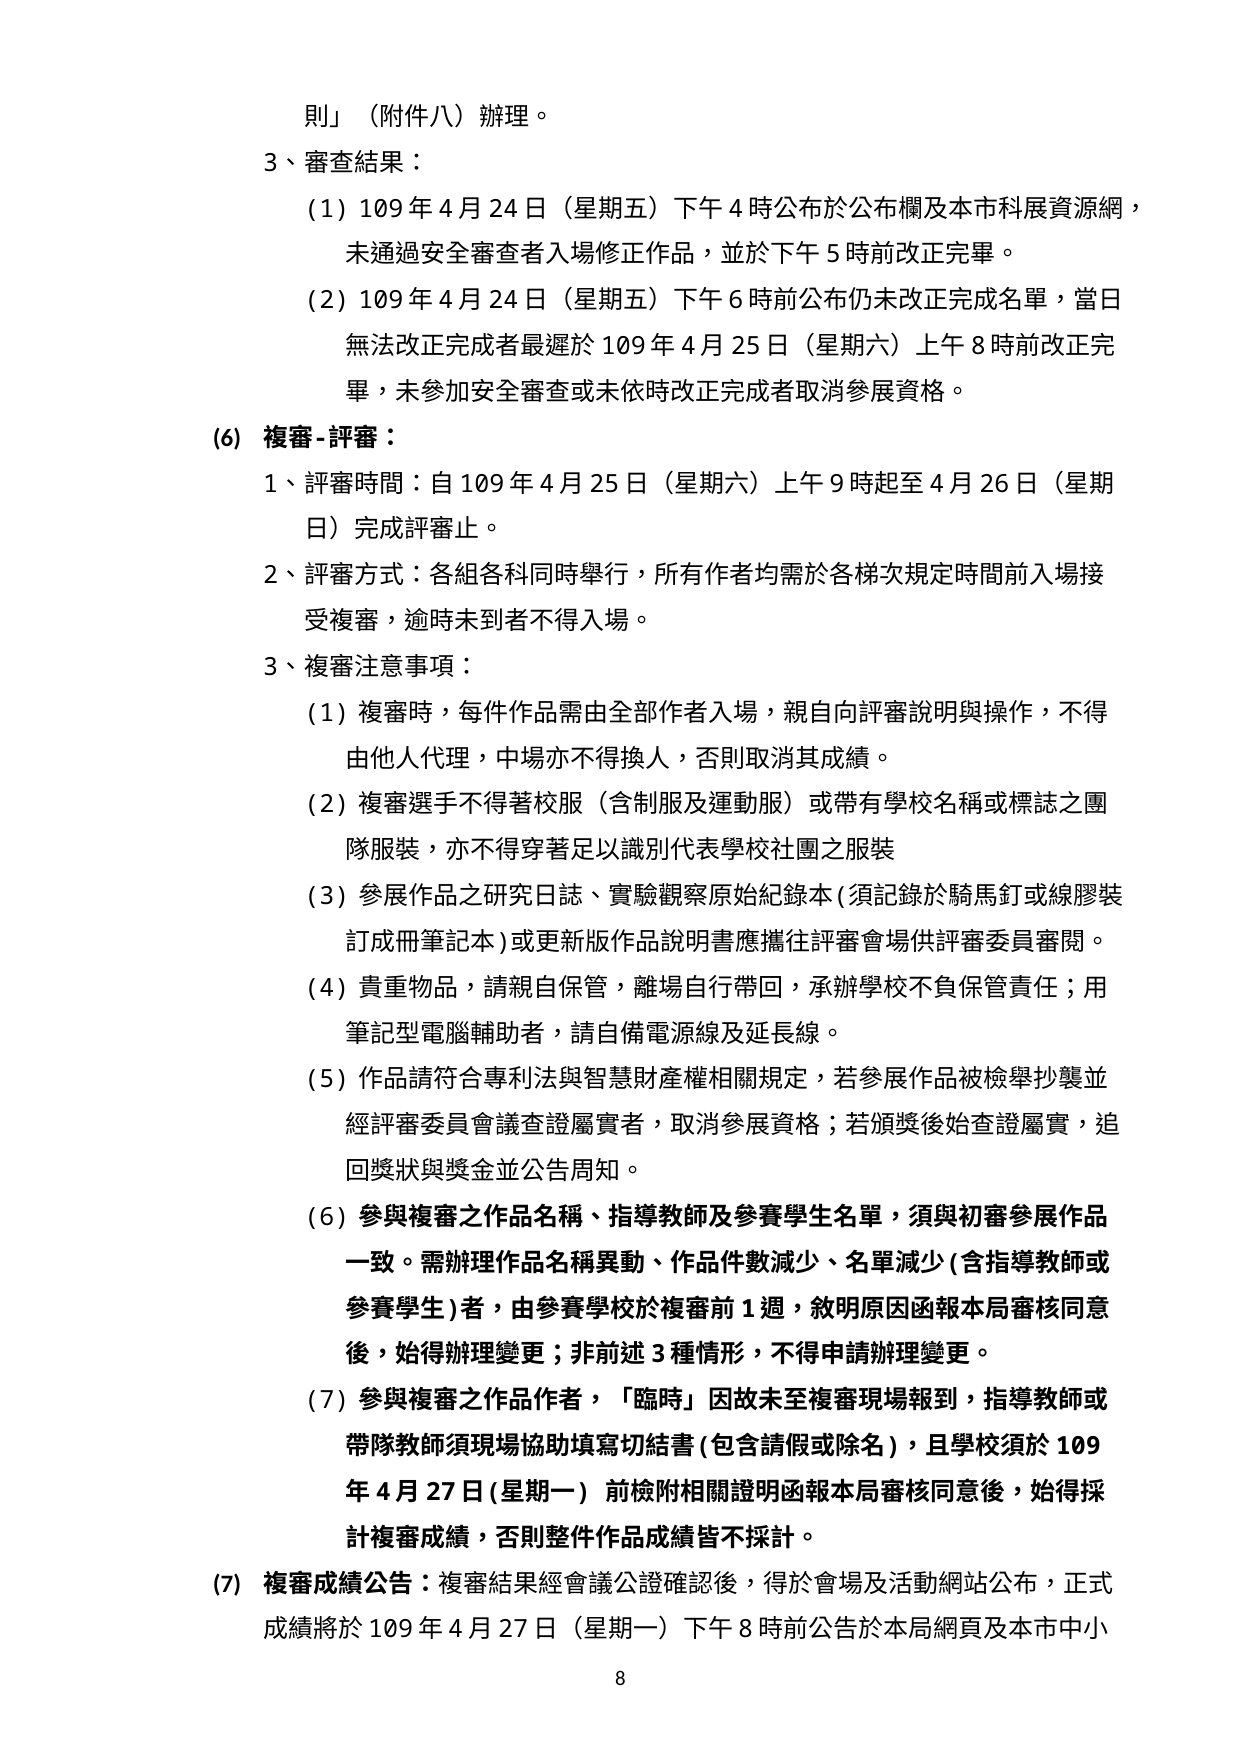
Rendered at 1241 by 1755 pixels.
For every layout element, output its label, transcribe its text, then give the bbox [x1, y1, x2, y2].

list 作品請符合專利法與智慧財產權相關規定，若參展作品被檢舉抄襲並經評審委員會議查證屬實者，取消參展資格；若頒獎後始查證屬實，追回獎狀與獎金並公告周知。 [304, 1051, 1128, 1189]
list 評審時間：自109年4月25日（星期六）上午9時起至4月26日（星期日）完成評審止。 [263, 455, 1128, 547]
list 複審時，每件作品需由全部作者入場，親自向評審說明與操作，不得由他人代理，中場亦不得換人，否則取消其成績。 [304, 684, 1128, 776]
list 則」（附件八）辦理。 [263, 89, 1128, 134]
list 複審注意事項： [263, 639, 1128, 684]
list 參展作品之研究日誌、實驗觀察原始紀錄本(須記錄於騎馬釘或線膠裝訂成冊筆記本)或更新版作品說明書應攜往評審會場供評審委員審閱。 [304, 868, 1128, 959]
list 109年4月24日（星期五）下午4時公布於公布欄及本市科展資源網，未通過安全審查者入場修正作品，並於下午5時前改正完畢。 [304, 180, 1128, 272]
list 複審-評審： [213, 409, 1128, 455]
list 參與複審之作品名稱、指導教師及參賽學生名單，須與初審參展作品一致。需辦理作品名稱異動、作品件數減少、名單減少(含指導教師或參賽學生)者，由參賽學校於複審前1週，敘明原因函報本局審核同意後，始得辦理變更；非前述3種情形，不得申請辦理變更。 [304, 1189, 1128, 1372]
list 參與複審之作品作者，「臨時」因故未至複審現場報到，指導教師或帶隊教師須現場協助填寫切結書(包含請假或除名)，且學校須於109年4月27日(星期一) 前檢附相關證明函報本局審核同意後，始得採計複審成績，否則整件作品成績皆不採計。 [304, 1372, 1128, 1555]
list 複審選手不得著校服（含制服及運動服）或帶有學校名稱或標誌之團隊服裝，亦不得穿著足以識別代表學校社團之服裝 [304, 776, 1128, 868]
list 109年4月24日（星期五）下午6時前公布仍未改正完成名單，當日無法改正完成者最遲於109年4月25日（星期六）上午8時前改正完畢，未參加安全審查或未依時改正完成者取消參展資格。 [304, 272, 1128, 409]
list 評審方式：各組各科同時舉行，所有作者均需於各梯次規定時間前入場接受複審，逾時未到者不得入場。 [263, 547, 1128, 639]
list 審查結果： [263, 134, 1128, 180]
list 貴重物品，請親自保管，離場自行帶回，承辦學校不負保管責任；用筆記型電腦輔助者，請自備電源線及延長線。 [304, 959, 1128, 1051]
list 複審成績公告：複審結果經會議公證確認後，得於會場及活動網站公布，正式成績將於109年4月27日（星期一）下午8時前公告於本局網頁及本市中小 [213, 1555, 1128, 1647]
